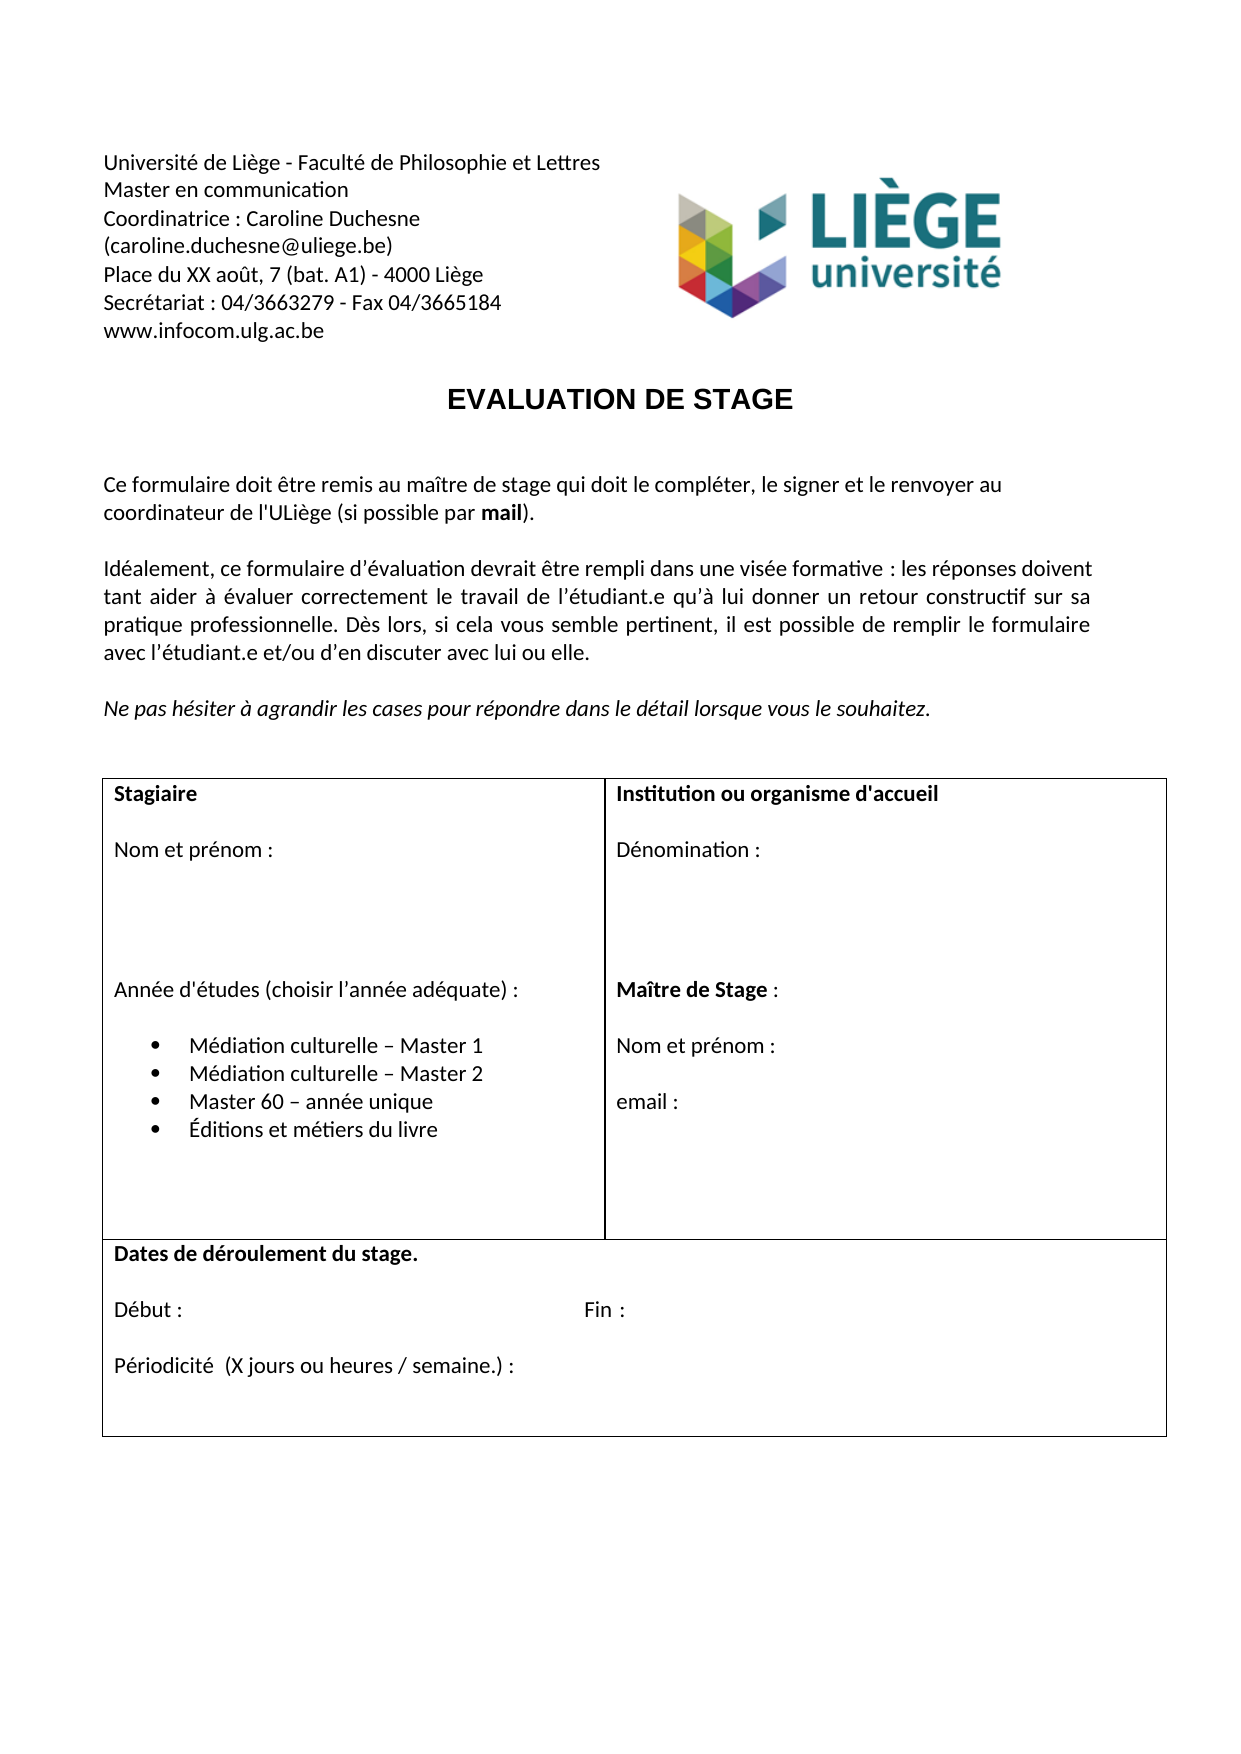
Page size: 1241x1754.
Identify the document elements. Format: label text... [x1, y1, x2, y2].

table_header Stagiaire Nom et prénom : Année d'études (choisir l’année adéquate) : Médiation culturelle – Master 1 Médiation culturelle – Master 2 Master 60 – année unique Éditions et métiers du livre [103, 779, 604, 1238]
text Ne pas hésiter à agrandir les cases pour répondre dans le détail lorsque vous le souhaitez. [103, 694, 1093, 722]
table_cell Dates de déroulement du stage. Début : Fin : Périodicité (X jours ou heures / semaine.) : [103, 1240, 1166, 1436]
table_header [621, 148, 1150, 382]
table_header Université de Liège - Faculté de Philosophie et Lettres Master en communication Coordinatrice : Caroline Duchesne (caroline.duchesne@uliege.be) Place du XX août, 7 (bat. A1) - 4000 Liège Secrétariat : 04/3663279 - Fax 04/3665184 www.infocom.ulg.ac.be [92, 148, 621, 382]
text Idéalement, ce formulaire d’évaluation devrait être rempli dans une visée formative : les réponses doivent tant aider à évaluer correctement le travail de l’étudiant.e qu’à lui donner un retour constructif sur sa pratique professionnelle. Dès lors, si cela vous semble pertinent, il est possible de remplir le formulaire avec l’étudiant.e et/ou d’en discuter avec lui ou elle. [103, 554, 1093, 666]
table_header Institution ou organisme d'accueil Dénomination : Maître de Stage : Nom et prénom : email : [606, 779, 1166, 1238]
text EVALUATION DE STAGE [148, 382, 1093, 416]
text Ce formulaire doit être remis au maître de stage qui doit le compléter, le signer et le renvoyer au coordinateur de l'ULiège (si possible par mail). [103, 470, 1093, 526]
